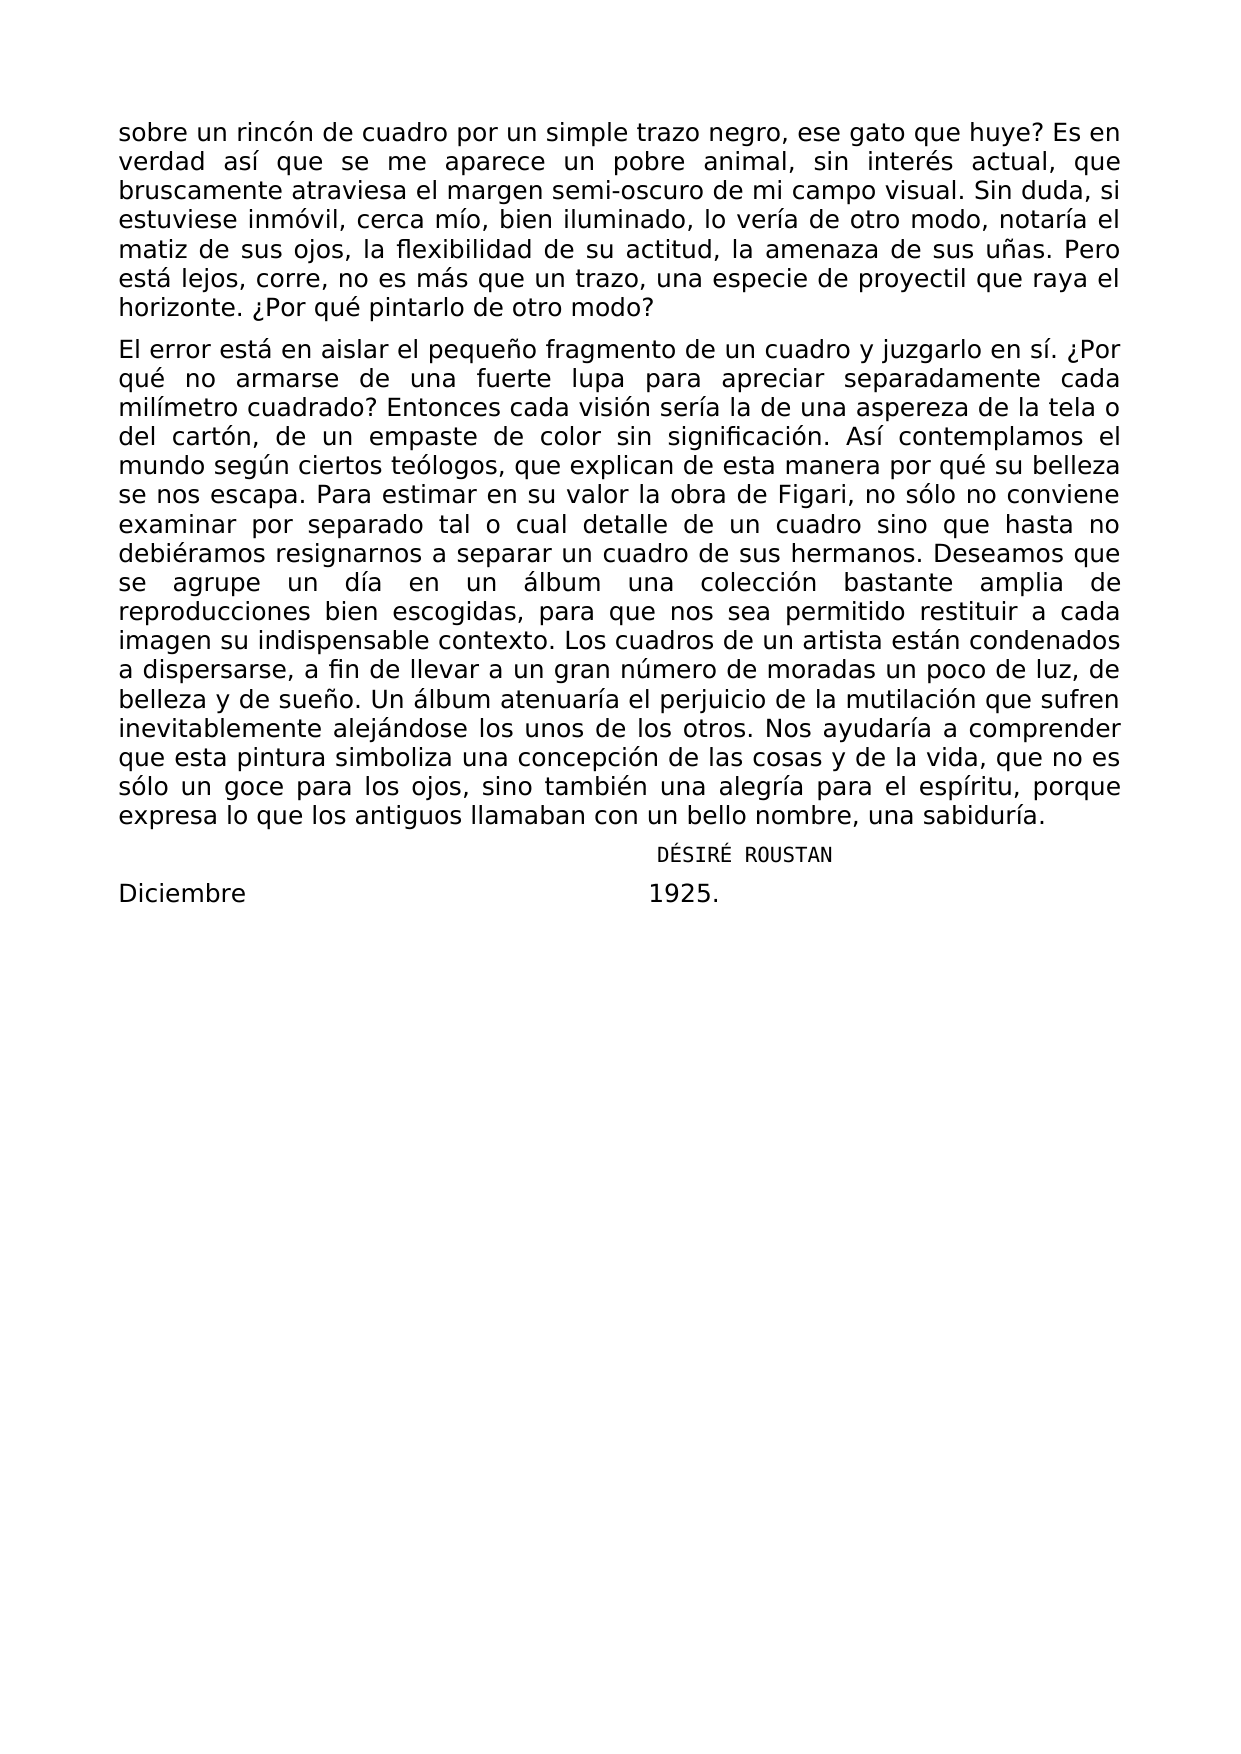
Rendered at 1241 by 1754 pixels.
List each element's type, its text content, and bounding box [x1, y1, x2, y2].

text Diciembre 1925. [118, 879, 1122, 996]
text El error está en aislar el pequeño fragmento de un cuadro y juzgarlo en sí. ¿Por qué no armarse de una fuerte lupa para apreciar separadamente cada milímetro cuadrado? Entonces cada visión sería la de una aspereza de la tela o del cartón, de un empaste de color sin significación. Así contemplamos el mundo según ciertos teólogos, que explican de esta manera por qué su belleza se nos escapa. Para estimar en su valor la obra de Figari, no sólo no conviene examinar por separado tal o cual detalle de un cuadro sino que hasta no debiéramos resignarnos a separar un cuadro de sus hermanos. Deseamos que se agrupe un día en un álbum una colección bastante amplia de reproducciones bien escogidas, para que nos sea permitido restituir a cada imagen su indispensable contexto. Los cuadros de un artista están condenados a dispersarse, a fin de llevar a un gran número de moradas un poco de luz, de belleza y de sueño. Un álbum atenuaría el perjuicio de la mutilación que sufren inevitablemente alejándose los unos de los otros. Nos ayudaría a comprender que esta pintura simboliza una concepción de las cosas y de la vida, que no es sólo un goce para los ojos, sino también una alegría para el espíritu, porque expresa lo que los antiguos llamaban con un bello nombre, una sabiduría. [118, 335, 1122, 831]
text sobre un rincón de cuadro por un simple trazo negro, ese gato que huye? Es en verdad así que se me aparece un pobre animal, sin interés actual, que bruscamente atraviesa el margen semi-oscuro de mi campo visual. Sin duda, si estuviese inmóvil, cerca mío, bien iluminado, lo vería de otro modo, notaría el matiz de sus ojos, la flexibilidad de su actitud, la amenaza de sus uñas. Pero está lejos, corre, no es más que un trazo, una especie de proyectil que raya el horizonte. ¿Por qué pintarlo de otro modo? [118, 118, 1122, 322]
text DÉSIRÉ ROUSTAN [118, 843, 1122, 867]
